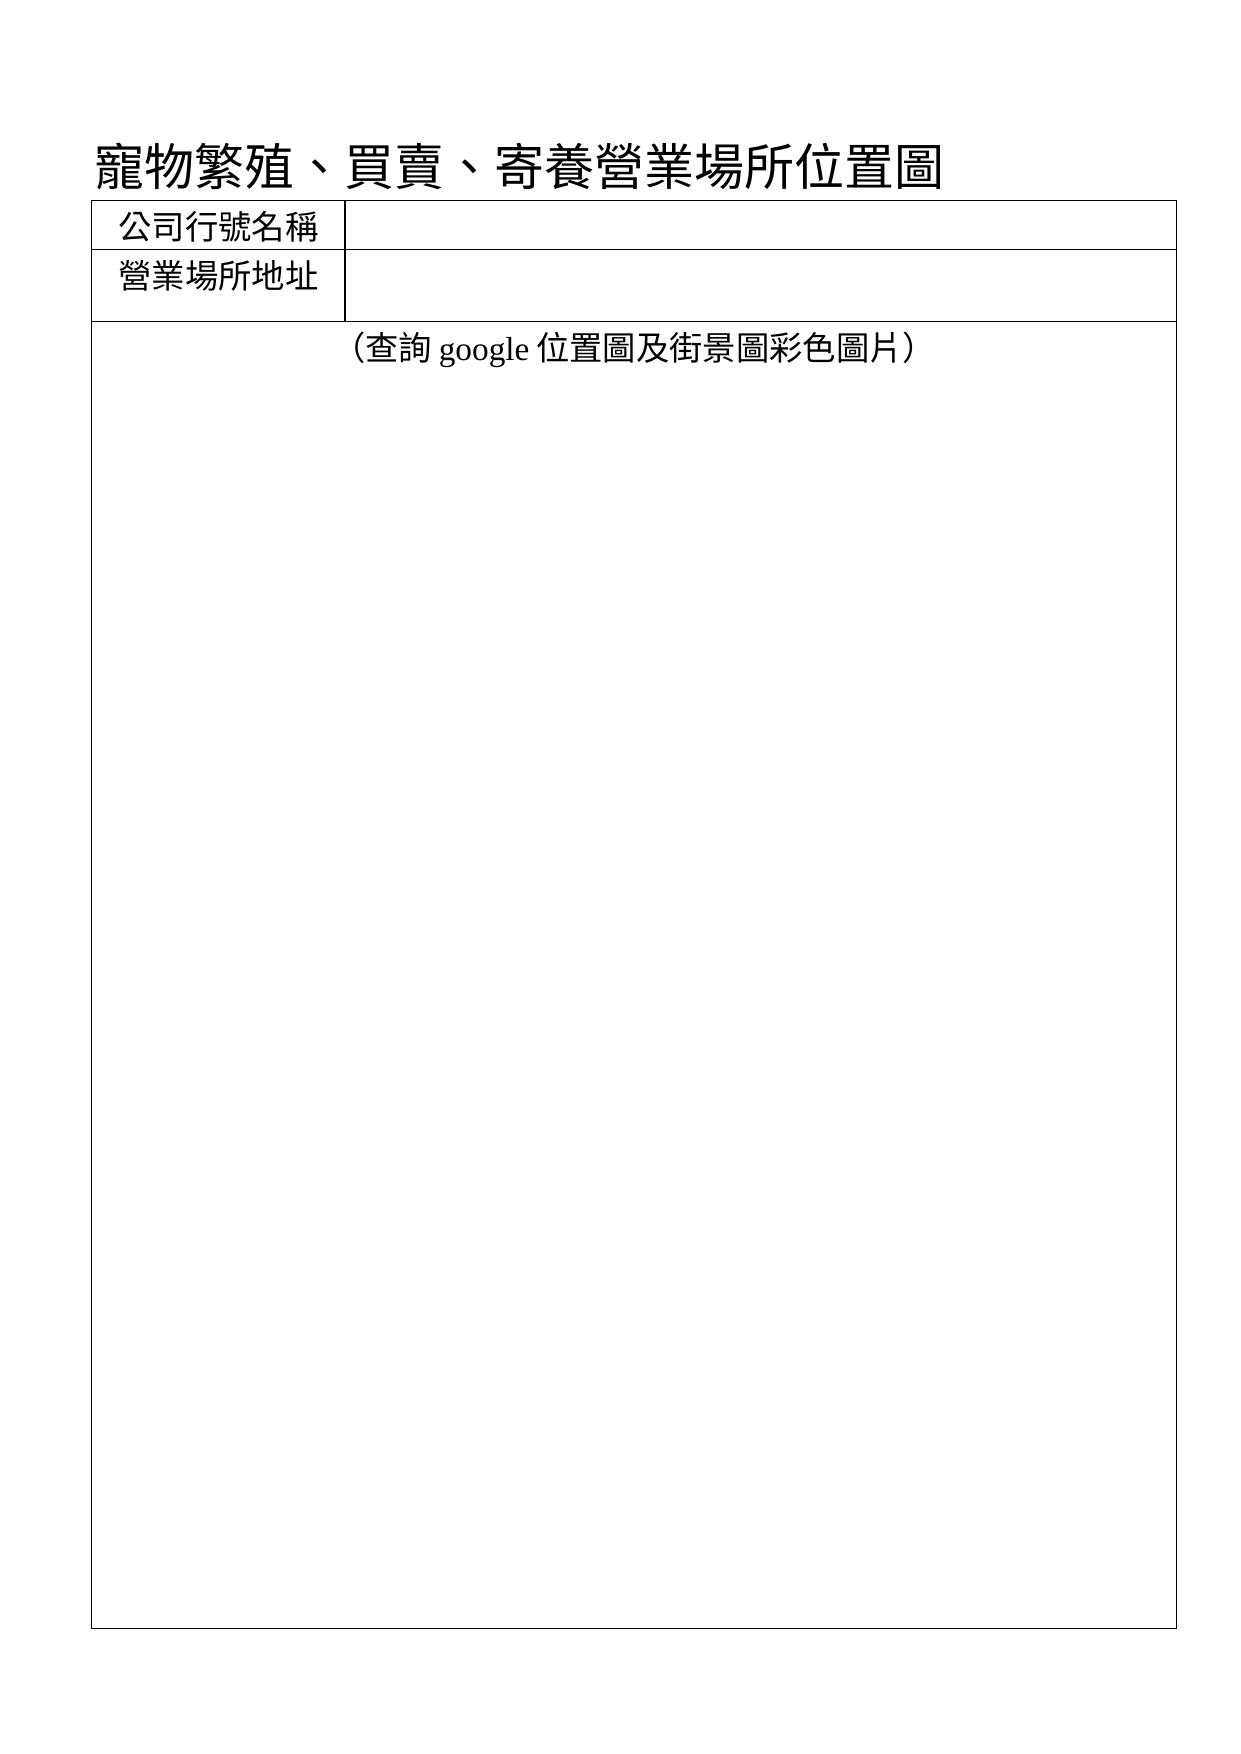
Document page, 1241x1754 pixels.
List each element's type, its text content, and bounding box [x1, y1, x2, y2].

table_cell （查詢google位置圖及街景圖彩色圖片） [92, 322, 1176, 1628]
table_cell [346, 250, 1176, 321]
table_header [346, 201, 1176, 249]
text 寵物繁殖、買賣、寄養營業場所位置圖 [94, 127, 1117, 199]
table_cell 營業場所地址 [92, 250, 344, 321]
table_header 公司行號名稱 [92, 201, 344, 249]
